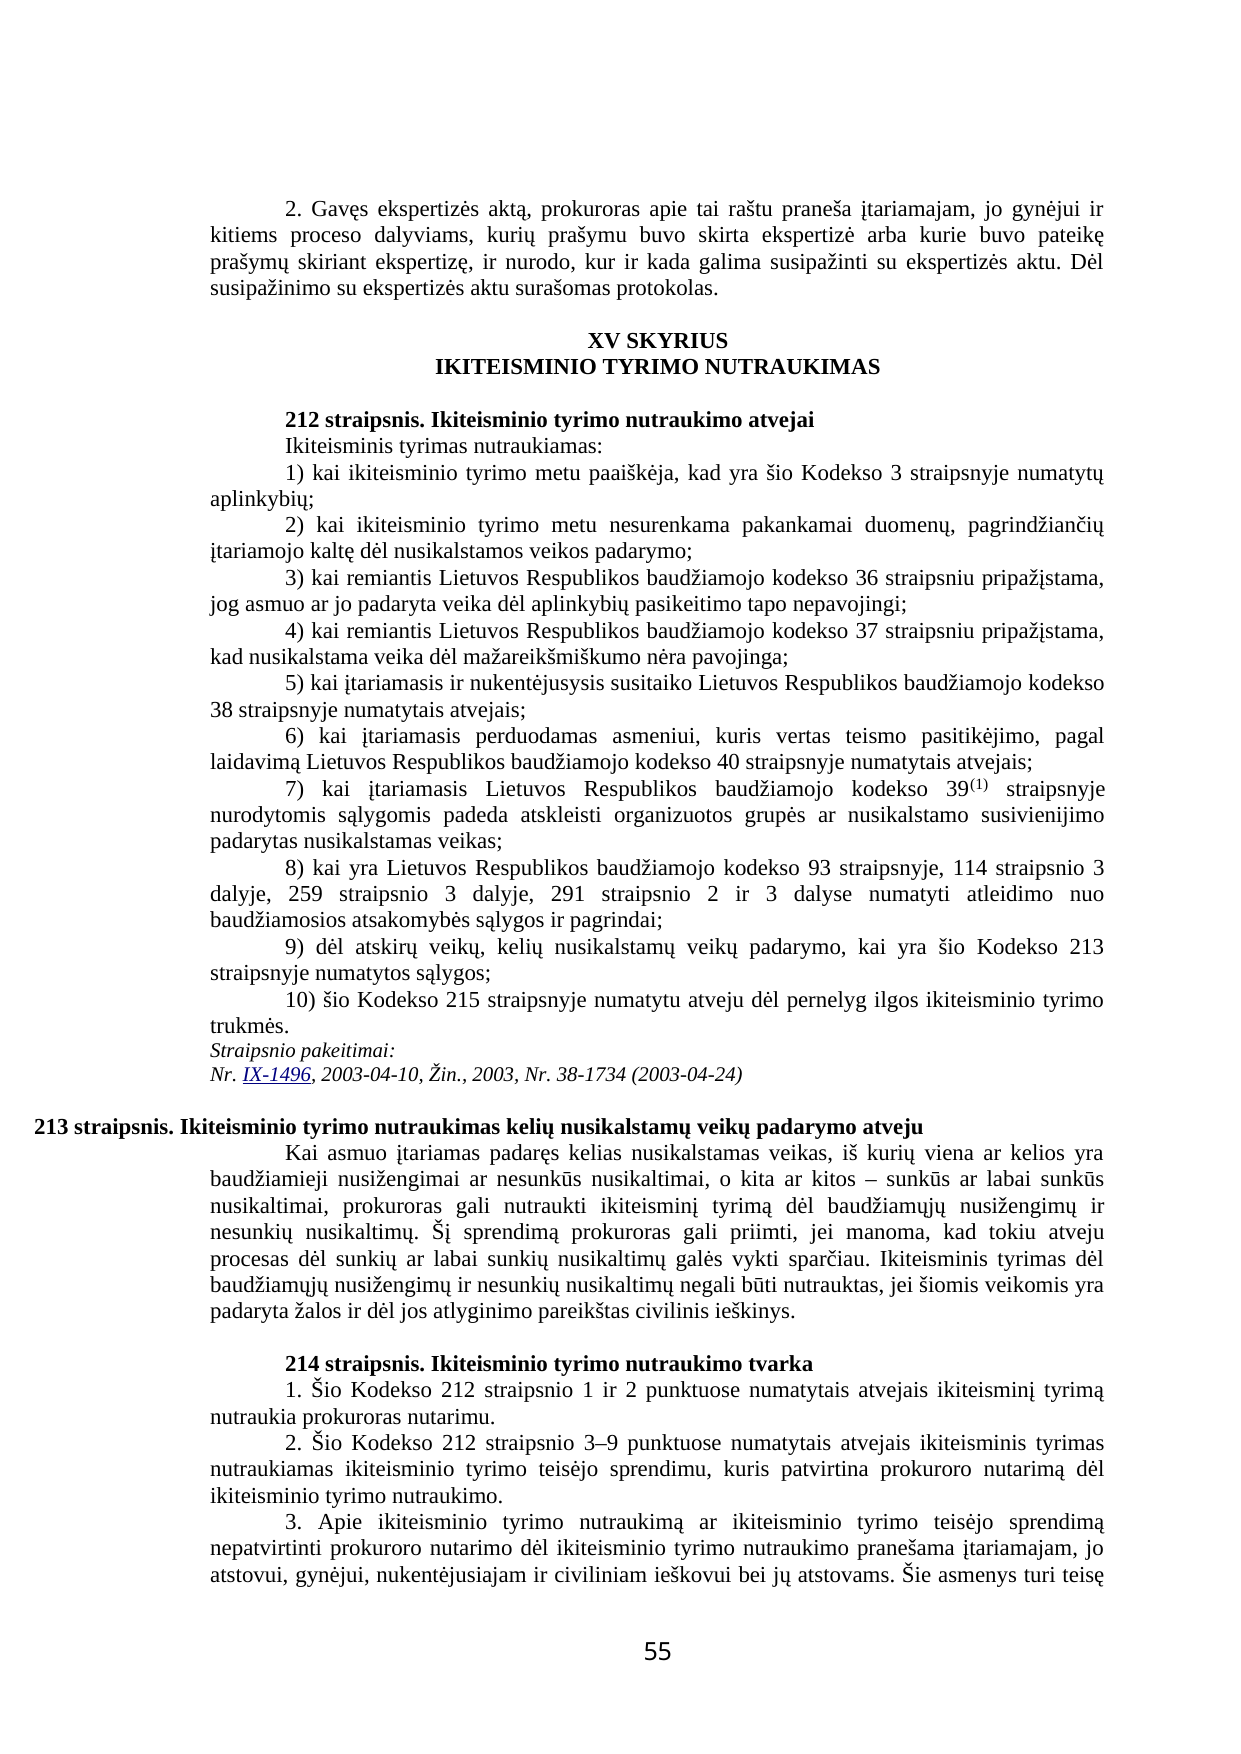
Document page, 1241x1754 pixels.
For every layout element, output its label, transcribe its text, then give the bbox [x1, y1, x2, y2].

text 7) kai įtariamasis Lietuvos Respublikos baudžiamojo kodekso 39(1) straipsnyje nurodytomis sąlygomis padeda atskleisti organizuotos grupės ar nusikalstamo susivienijimo padarytas nusikalstamas veikas; [210, 775, 1106, 854]
text Ikiteisminis tyrimas nutraukiamas: [210, 432, 1106, 458]
text Ikiteisminio tyrimo nutraukimas [210, 353, 1106, 379]
subtitle XV skyrius [210, 327, 1106, 353]
text 3. Apie ikiteisminio tyrimo nutraukimą ar ikiteisminio tyrimo teisėjo sprendimą nepatvirtinti prokuroro nutarimo dėl ikiteisminio tyrimo nutraukimo pranešama įtariamajam, jo atstovui, gynėjui, nukentėjusiajam ir civiliniam ieškovui bei jų atstovams. Šie asmenys turi teisę [210, 1508, 1106, 1587]
text 10) šio Kodekso 215 straipsnyje numatytu atveju dėl pernelyg ilgos ikiteisminio tyrimo trukmės. [210, 986, 1106, 1038]
text 4) kai remiantis Lietuvos Respublikos baudžiamojo kodekso 37 straipsniu pripažįstama, kad nusikalstama veika dėl mažareikšmiškumo nėra pavojinga; [210, 617, 1106, 669]
text 9) dėl atskirų veikų, kelių nusikalstamų veikų padarymo, kai yra šio Kodekso 213 straipsnyje numatytos sąlygos; [210, 933, 1106, 986]
text 212 straipsnis. Ikiteisminio tyrimo nutraukimo atvejai [210, 406, 1106, 432]
text 3) kai remiantis Lietuvos Respublikos baudžiamojo kodekso 36 straipsniu pripažįstama, jog asmuo ar jo padaryta veika dėl aplinkybių pasikeitimo tapo nepavojingi; [210, 564, 1106, 617]
text 2. Šio Kodekso 212 straipsnio 3–9 punktuose numatytais atvejais ikiteisminis tyrimas nutraukiamas ikiteisminio tyrimo teisėjo sprendimu, kuris patvirtina prokuroro nutarimą dėl ikiteisminio tyrimo nutraukimo. [210, 1429, 1106, 1508]
text Straipsnio pakeitimai: [210, 1038, 1106, 1062]
text Nr. IX-1496, 2003-04-10, Žin., 2003, Nr. 38-1734 (2003-04-24) [210, 1062, 1106, 1086]
text Kai asmuo įtariamas padaręs kelias nusikalstamas veikas, iš kurių viena ar kelios yra baudžiamieji nusižengimai ar nesunkūs nusikaltimai, o kita ar kitos – sunkūs ar labai sunkūs nusikaltimai, prokuroras gali nutraukti ikiteisminį tyrimą dėl baudžiamųjų nusižengimų ir nesunkių nusikaltimų. Šį sprendimą prokuroras gali priimti, jei manoma, kad tokiu atveju procesas dėl sunkių ar labai sunkių nusikaltimų galės vykti sparčiau. Ikiteisminis tyrimas dėl baudžiamųjų nusižengimų ir nesunkių nusikaltimų negali būti nutrauktas, jei šiomis veikomis yra padaryta žalos ir dėl jos atlyginimo pareikštas civilinis ieškinys. [210, 1139, 1106, 1324]
text 8) kai yra Lietuvos Respublikos baudžiamojo kodekso 93 straipsnyje, 114 straipsnio 3 dalyje, 259 straipsnio 3 dalyje, 291 straipsnio 2 ir 3 dalyse numatyti atleidimo nuo baudžiamosios atsakomybės sąlygos ir pagrindai; [210, 854, 1106, 933]
text 213 straipsnis. Ikiteisminio tyrimo nutraukimas kelių nusikalstamų veikų padarymo atveju [34, 1113, 1106, 1139]
text 1) kai ikiteisminio tyrimo metu paaiškėja, kad yra šio Kodekso 3 straipsnyje numatytų aplinkybių; [210, 458, 1106, 511]
text 2. Gavęs ekspertizės aktą, prokuroras apie tai raštu praneša įtariamajam, jo gynėjui ir kitiems proceso dalyviams, kurių prašymu buvo skirta ekspertizė arba kurie buvo pateikę prašymų skiriant ekspertizę, ir nurodo, kur ir kada galima susipažinti su ekspertizės aktu. Dėl susipažinimo su ekspertizės aktu surašomas protokolas. [210, 195, 1106, 300]
text 214 straipsnis. Ikiteisminio tyrimo nutraukimo tvarka [210, 1350, 1106, 1376]
text 2) kai ikiteisminio tyrimo metu nesurenkama pakankamai duomenų, pagrindžiančių įtariamojo kaltę dėl nusikalstamos veikos padarymo; [210, 511, 1106, 564]
text 6) kai įtariamasis perduodamas asmeniui, kuris vertas teismo pasitikėjimo, pagal laidavimą Lietuvos Respublikos baudžiamojo kodekso 40 straipsnyje numatytais atvejais; [210, 722, 1106, 775]
text 1. Šio Kodekso 212 straipsnio 1 ir 2 punktuose numatytais atvejais ikiteisminį tyrimą nutraukia prokuroras nutarimu. [210, 1376, 1106, 1429]
text 5) kai įtariamasis ir nukentėjusysis susitaiko Lietuvos Respublikos baudžiamojo kodekso 38 straipsnyje numatytais atvejais; [210, 669, 1106, 722]
